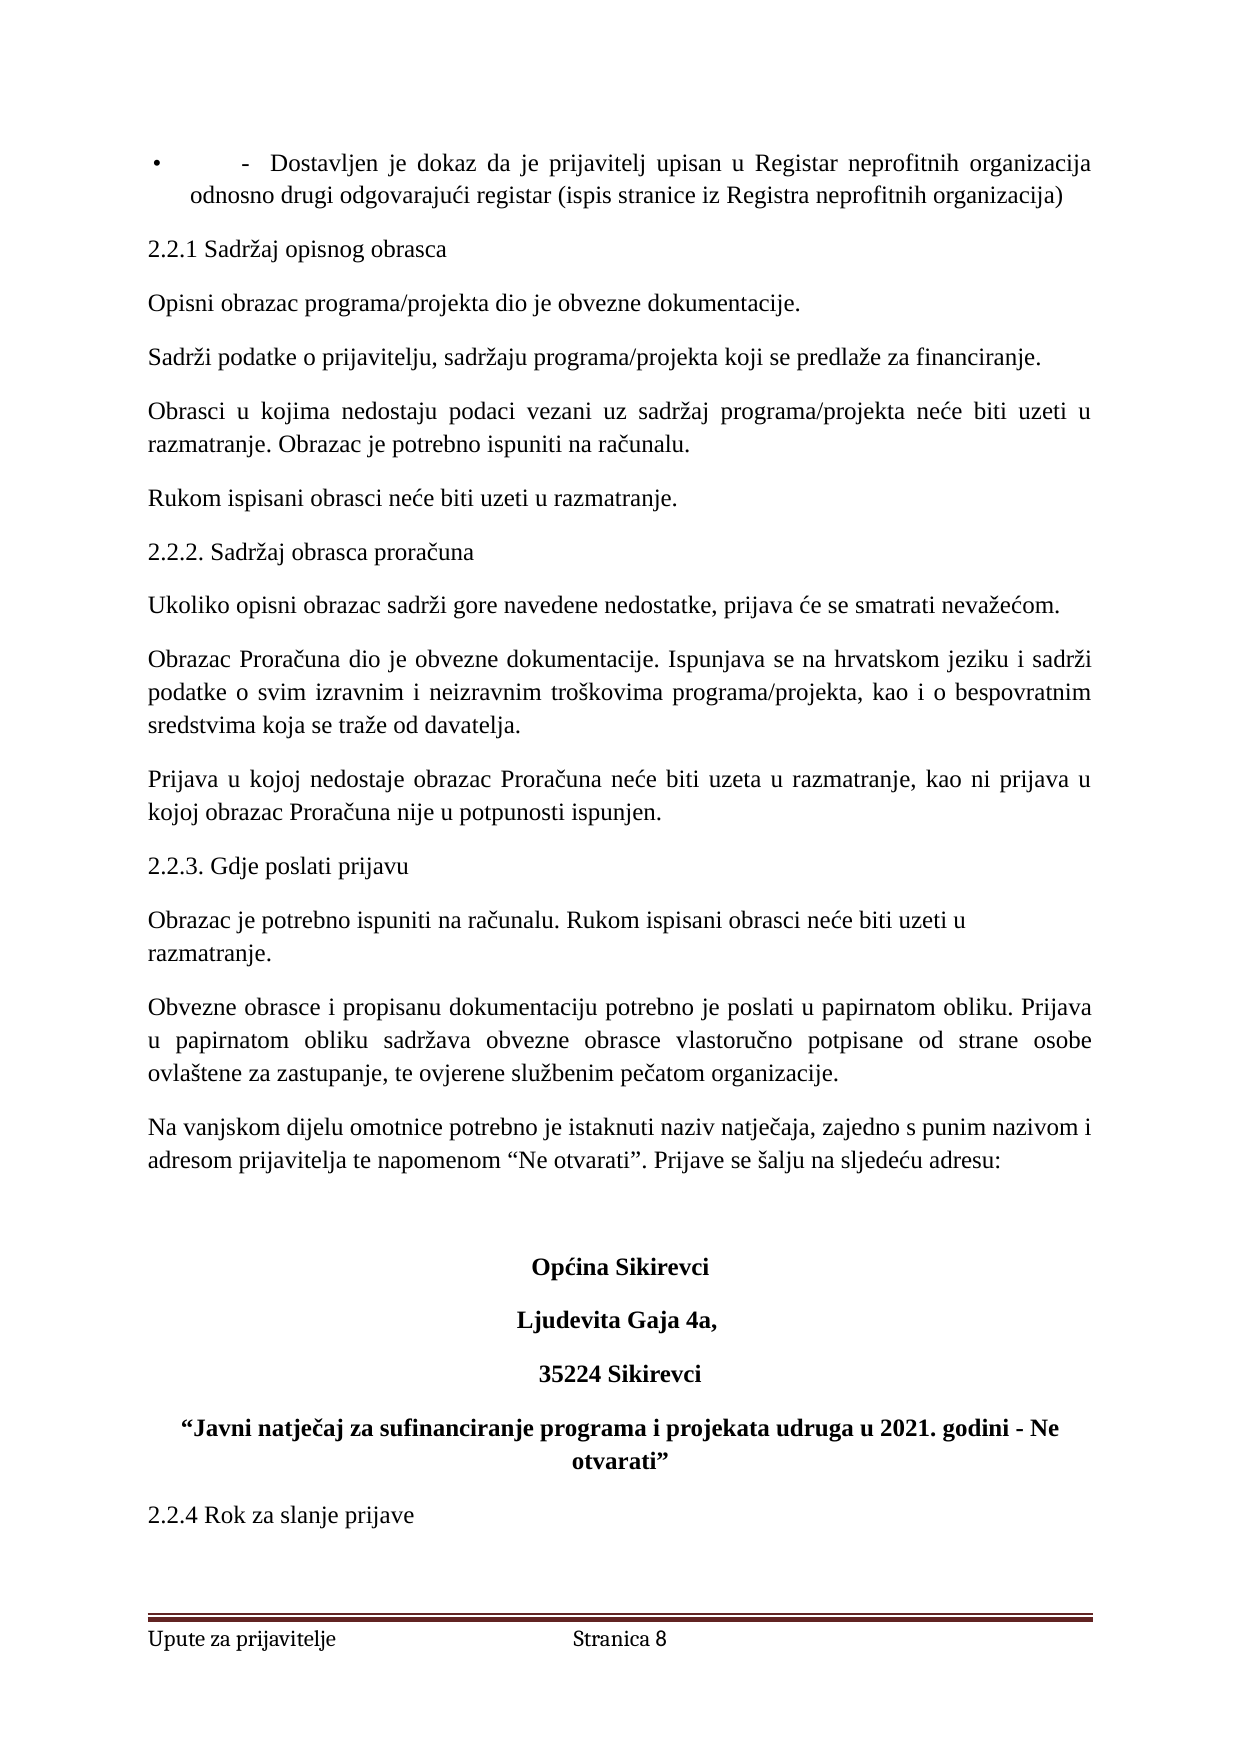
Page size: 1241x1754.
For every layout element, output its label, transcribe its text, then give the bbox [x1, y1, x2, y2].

text Obrazac Proračuna dio je obvezne dokumentacije. Ispunjava se na hrvatskom jeziku i sadrži podatke o svim izravnim i neizravnim troškovima programa/projekta, kao i o bespovratnim sredstvima koja se traže od davatelja. [148, 644, 1093, 739]
text Obvezne obrasce i propisanu dokumentaciju potrebno je poslati u papirnatom obliku. Prijava u papirnatom obliku sadržava obvezne obrasce vlastoručno potpisane od strane osobe ovlaštene za zastupanje, te ovjerene službenim pečatom organizacije. [148, 992, 1093, 1087]
text Prijava u kojoj nedostaje obrazac Proračuna neće biti uzeta u razmatranje, kao ni prijava u kojoj obrazac Proračuna nije u potpunosti ispunjen. [148, 764, 1093, 826]
text 2.2.1 Sadržaj opisnog obrasca [148, 234, 1093, 263]
list - Dostavljen je dokaz da je prijavitelj upisan u Registar neprofitnih organizacija odnosno drugi odgovarajući registar (ispis stranice iz Registra neprofitnih organizacija) [152, 148, 1093, 209]
text Opisni obrazac programa/projekta dio je obvezne dokumentacije. [148, 288, 1093, 317]
text 35224 Sikirevci [148, 1359, 1093, 1388]
text Općina Sikirevci [148, 1252, 1093, 1281]
text Ukoliko opisni obrazac sadrži gore navedene nedostatke, prijava će se smatrati nevažećom. [148, 591, 1093, 619]
text Sadrži podatke o prijavitelju, sadržaju programa/projekta koji se predlaže za financiranje. [148, 342, 1093, 371]
text Obrasci u kojima nedostaju podaci vezani uz sadržaj programa/projekta neće biti uzeti u razmatranje. Obrazac je potrebno ispuniti na računalu. [148, 396, 1093, 458]
text Rukom ispisani obrasci neće biti uzeti u razmatranje. [148, 483, 1093, 512]
text Na vanjskom dijelu omotnice potrebno je istaknuti naziv natječaja, zajedno s punim nazivom i adresom prijavitelja te napomenom “Ne otvarati”. Prijave se šalju na sljedeću adresu: [148, 1112, 1093, 1174]
text 2.2.2. Sadržaj obrasca proračuna [148, 537, 1093, 566]
text Ljudevita Gaja 4a, [148, 1306, 1093, 1334]
text “Javni natječaj za sufinanciranje programa i projekata udruga u 2021. godini - Ne otvarati” [148, 1413, 1093, 1475]
text 2.2.3. Gdje poslati prijavu [148, 851, 1093, 880]
text Obrazac je potrebno ispuniti na računalu. Rukom ispisani obrasci neće biti uzeti u razmatranje. [148, 905, 1093, 967]
text 2.2.4 Rok za slanje prijave [148, 1500, 1093, 1529]
